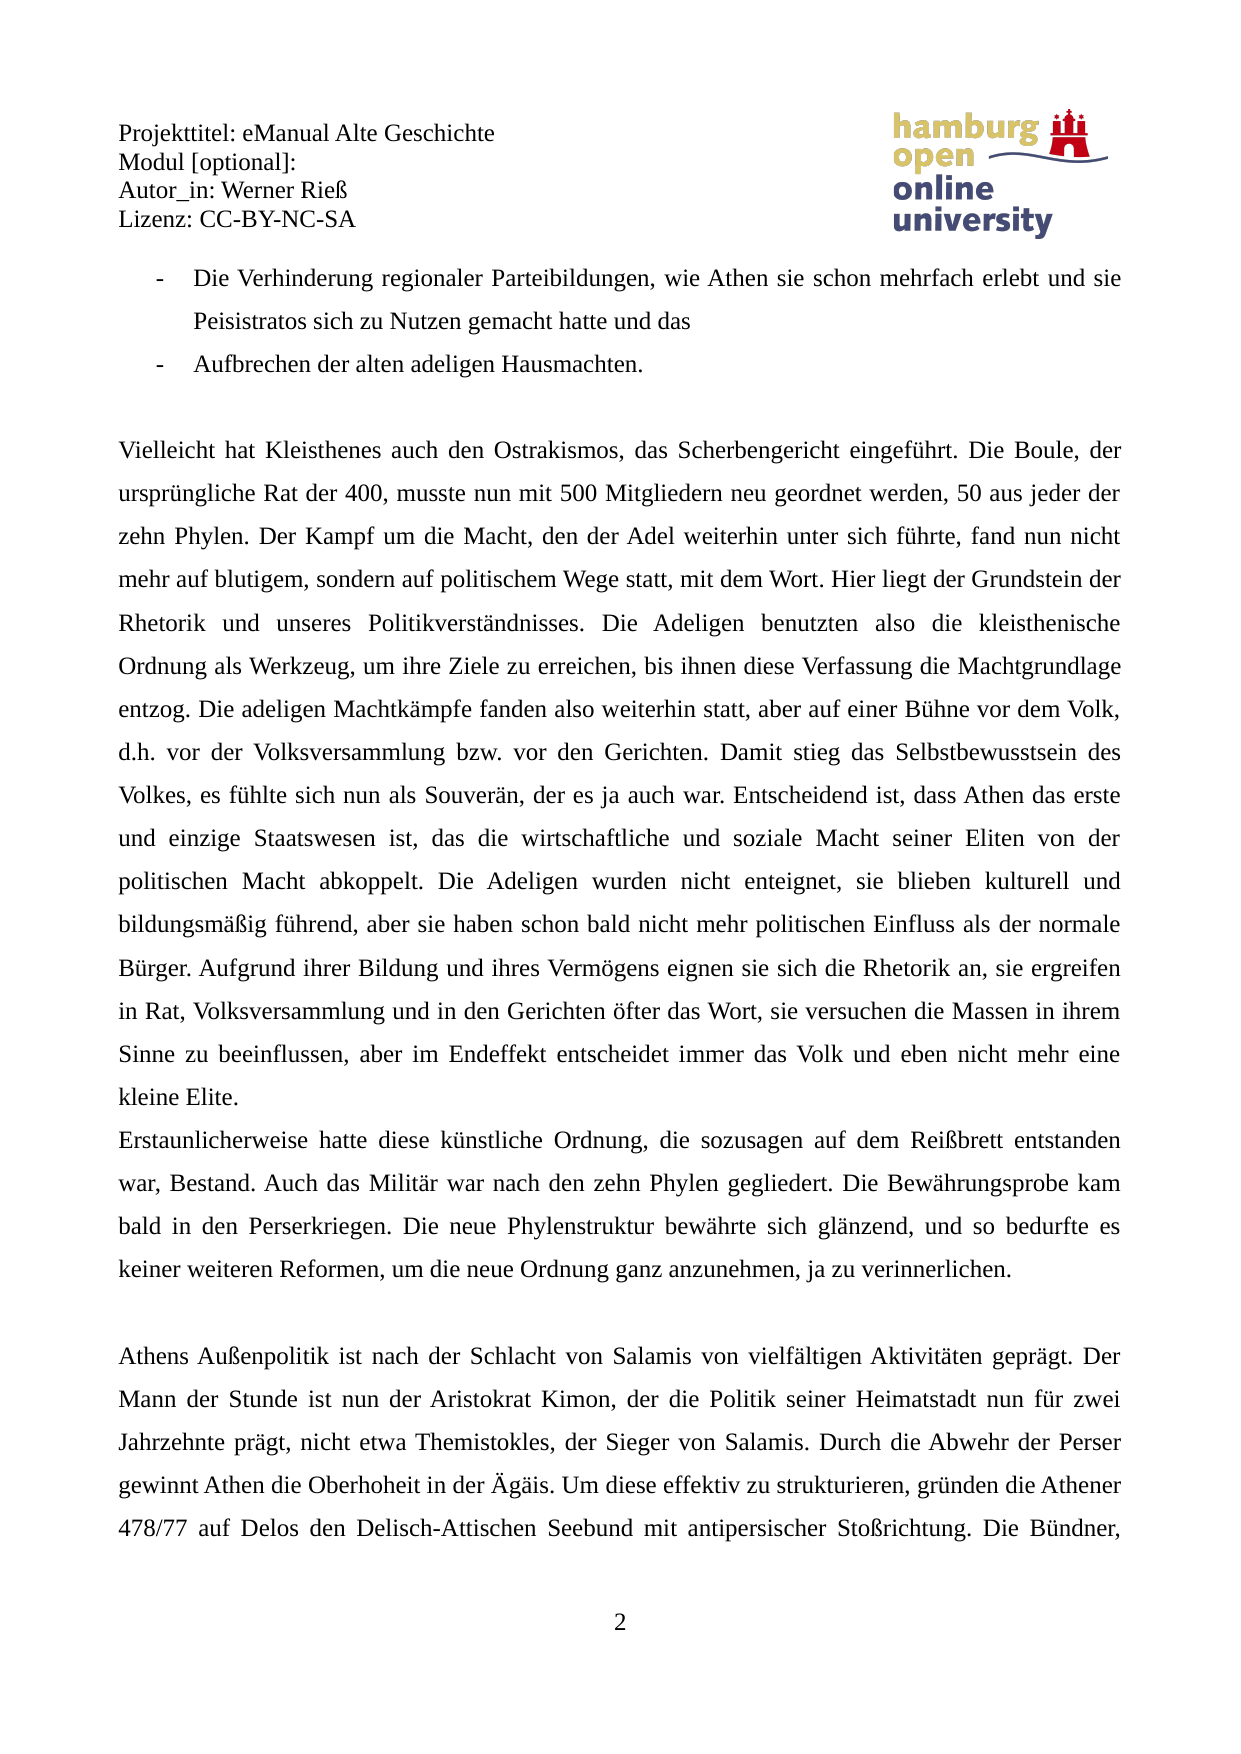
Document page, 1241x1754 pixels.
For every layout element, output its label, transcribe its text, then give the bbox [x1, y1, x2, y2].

list Die Verhinderung regionaler Parteibildungen, wie Athen sie schon mehrfach erlebt und sie Peisistratos sich zu Nutzen gemacht hatte und das [156, 263, 1122, 334]
text Vielleicht hat Kleisthenes auch den Ostrakismos, das Scherbengericht eingeführt. Die Boule, der ursprüngliche Rat der 400, musste nun mit 500 Mitgliedern neu geordnet werden, 50 aus jeder der zehn Phylen. Der Kampf um die Macht, den der Adel weiterhin unter sich führte, fand nun nicht mehr auf blutigem, sondern auf politischem Wege statt, mit dem Wort. Hier liegt der Grundstein der Rhetorik und unseres Politikverständnisses. Die Adeligen benutzten also die kleisthenische Ordnung als Werkzeug, um ihre Ziele zu erreichen, bis ihnen diese Verfassung die Machtgrundlage entzog. Die adeligen Machtkämpfe fanden also weiterhin statt, aber auf einer Bühne vor dem Volk, d.h. vor der Volksversammlung bzw. vor den Gerichten. Damit stieg das Selbstbewusstsein des Volkes, es fühlte sich nun als Souverän, der es ja auch war. Entscheidend ist, dass Athen das erste und einzige Staatswesen ist, das die wirtschaftliche und soziale Macht seiner Eliten von der politischen Macht abkoppelt. Die Adeligen wurden nicht enteignet, sie blieben kulturell und bildungsmäßig führend, aber sie haben schon bald nicht mehr politischen Einfluss als der normale Bürger. Aufgrund ihrer Bildung und ihres Vermögens eignen sie sich die Rhetorik an, sie ergreifen in Rat, Volksversammlung und in den Gerichten öfter das Wort, sie versuchen die Massen in ihrem Sinne zu beeinflussen, aber im Endeffekt entscheidet immer das Volk und eben nicht mehr eine kleine Elite. [118, 435, 1122, 1111]
text Erstaunlicherweise hatte diese künstliche Ordnung, die sozusagen auf dem Reißbrett entstanden war, Bestand. Auch das Militär war nach den zehn Phylen gegliedert. Die Bewährungsprobe kam bald in den Perserkriegen. Die neue Phylenstruktur bewährte sich glänzend, und so bedurfte es keiner weiteren Reformen, um die neue Ordnung ganz anzunehmen, ja zu verinnerlichen. [118, 1125, 1122, 1283]
picture [893, 109, 1108, 239]
list Aufbrechen der alten adeligen Hausmachten. [156, 349, 1122, 378]
text Athens Außenpolitik ist nach der Schlacht von Salamis von vielfältigen Aktivitäten geprägt. Der Mann der Stunde ist nun der Aristokrat Kimon, der die Politik seiner Heimatstadt nun für zwei Jahrzehnte prägt, nicht etwa Themistokles, der Sieger von Salamis. Durch die Abwehr der Perser gewinnt Athen die Oberhoheit in der Ägäis. Um diese effektiv zu strukturieren, gründen die Athener 478/77 auf Delos den Delisch-Attischen Seebund mit antipersischer Stoßrichtung. Die Bündner, [118, 1341, 1122, 1542]
